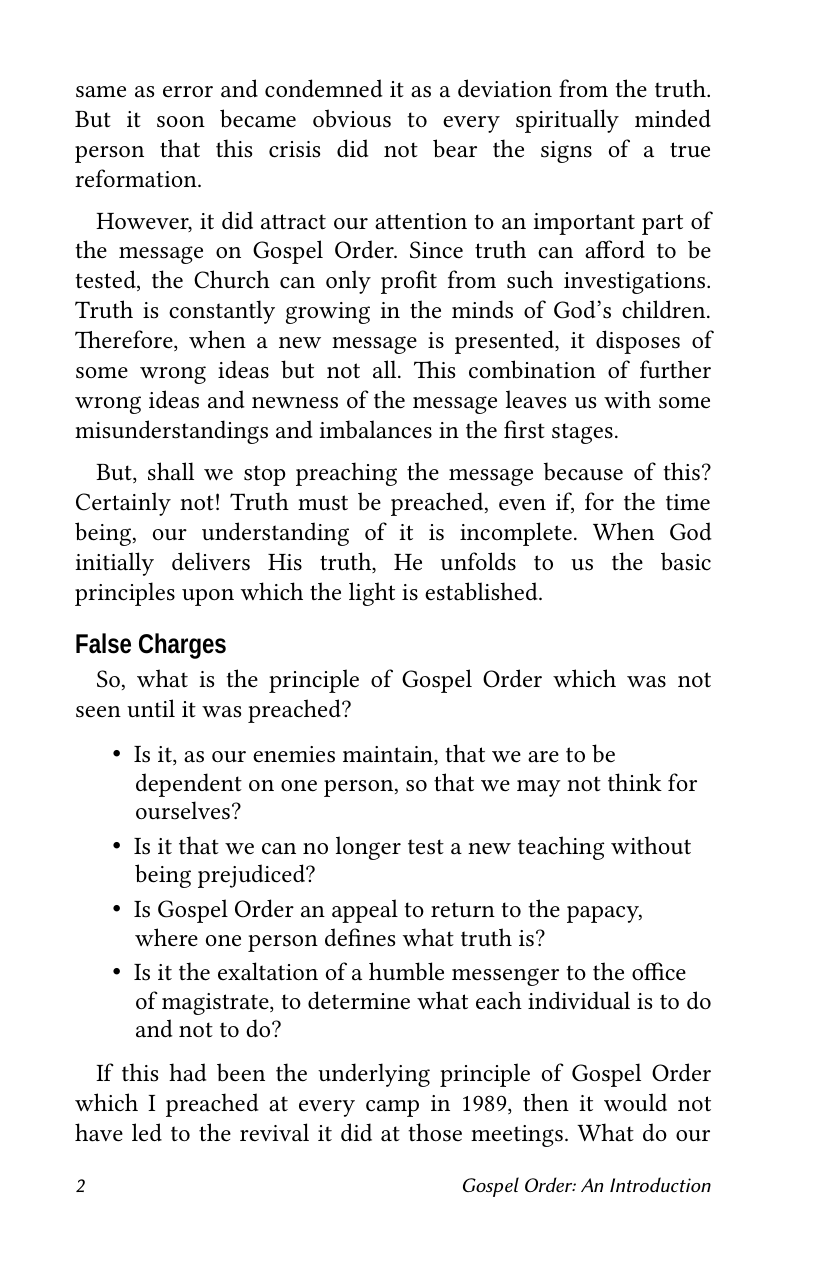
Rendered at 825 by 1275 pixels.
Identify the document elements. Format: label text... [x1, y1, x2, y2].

list Is it, as our enemies maintain, that we are to be dependent on one person, so that we may not think for ourselves? [112, 740, 712, 826]
list Is Gospel Order an appeal to return to the papacy, where one person defines what truth is? [112, 895, 712, 952]
text However, it did attract our attention to an important part of the message on Gospel Order. Since truth can afford to be tested, the Church can only profit from such investigations. Truth is constantly growing in the minds of God’s children. Therefore, when a new message is presented, it disposes of some wrong ideas but not all. This combination of further wrong ideas and newness of the message leaves us with some misunderstandings and imbalances in the first stages. [75, 207, 712, 444]
list Is it the exaltation of a humble messenger to the office of magistrate, to determine what each individual is to do and not to do? [112, 958, 712, 1044]
text If this had been the underlying principle of Gospel Order which I preached at every camp in 1989, then it would not have led to the revival it did at those meetings. What do our [75, 1059, 712, 1147]
text But, shall we stop preaching the message because of this? Certainly not! Truth must be preached, even if, for the time being, our understanding of it is incomplete. When God initially delivers His truth, He unfolds to us the basic principles upon which the light is established. [75, 458, 712, 606]
text same as error and condemned it as a deviation from the truth. But it soon became obvious to every spiritually minded person that this crisis did not bear the signs of a true reformation. [75, 75, 712, 193]
subtitle False Charges [75, 628, 712, 659]
list Is it that we can no longer test a new teaching without being prejudiced? [112, 832, 712, 889]
text So, what is the principle of Gospel Order which was not seen until it was preached? [75, 666, 712, 724]
